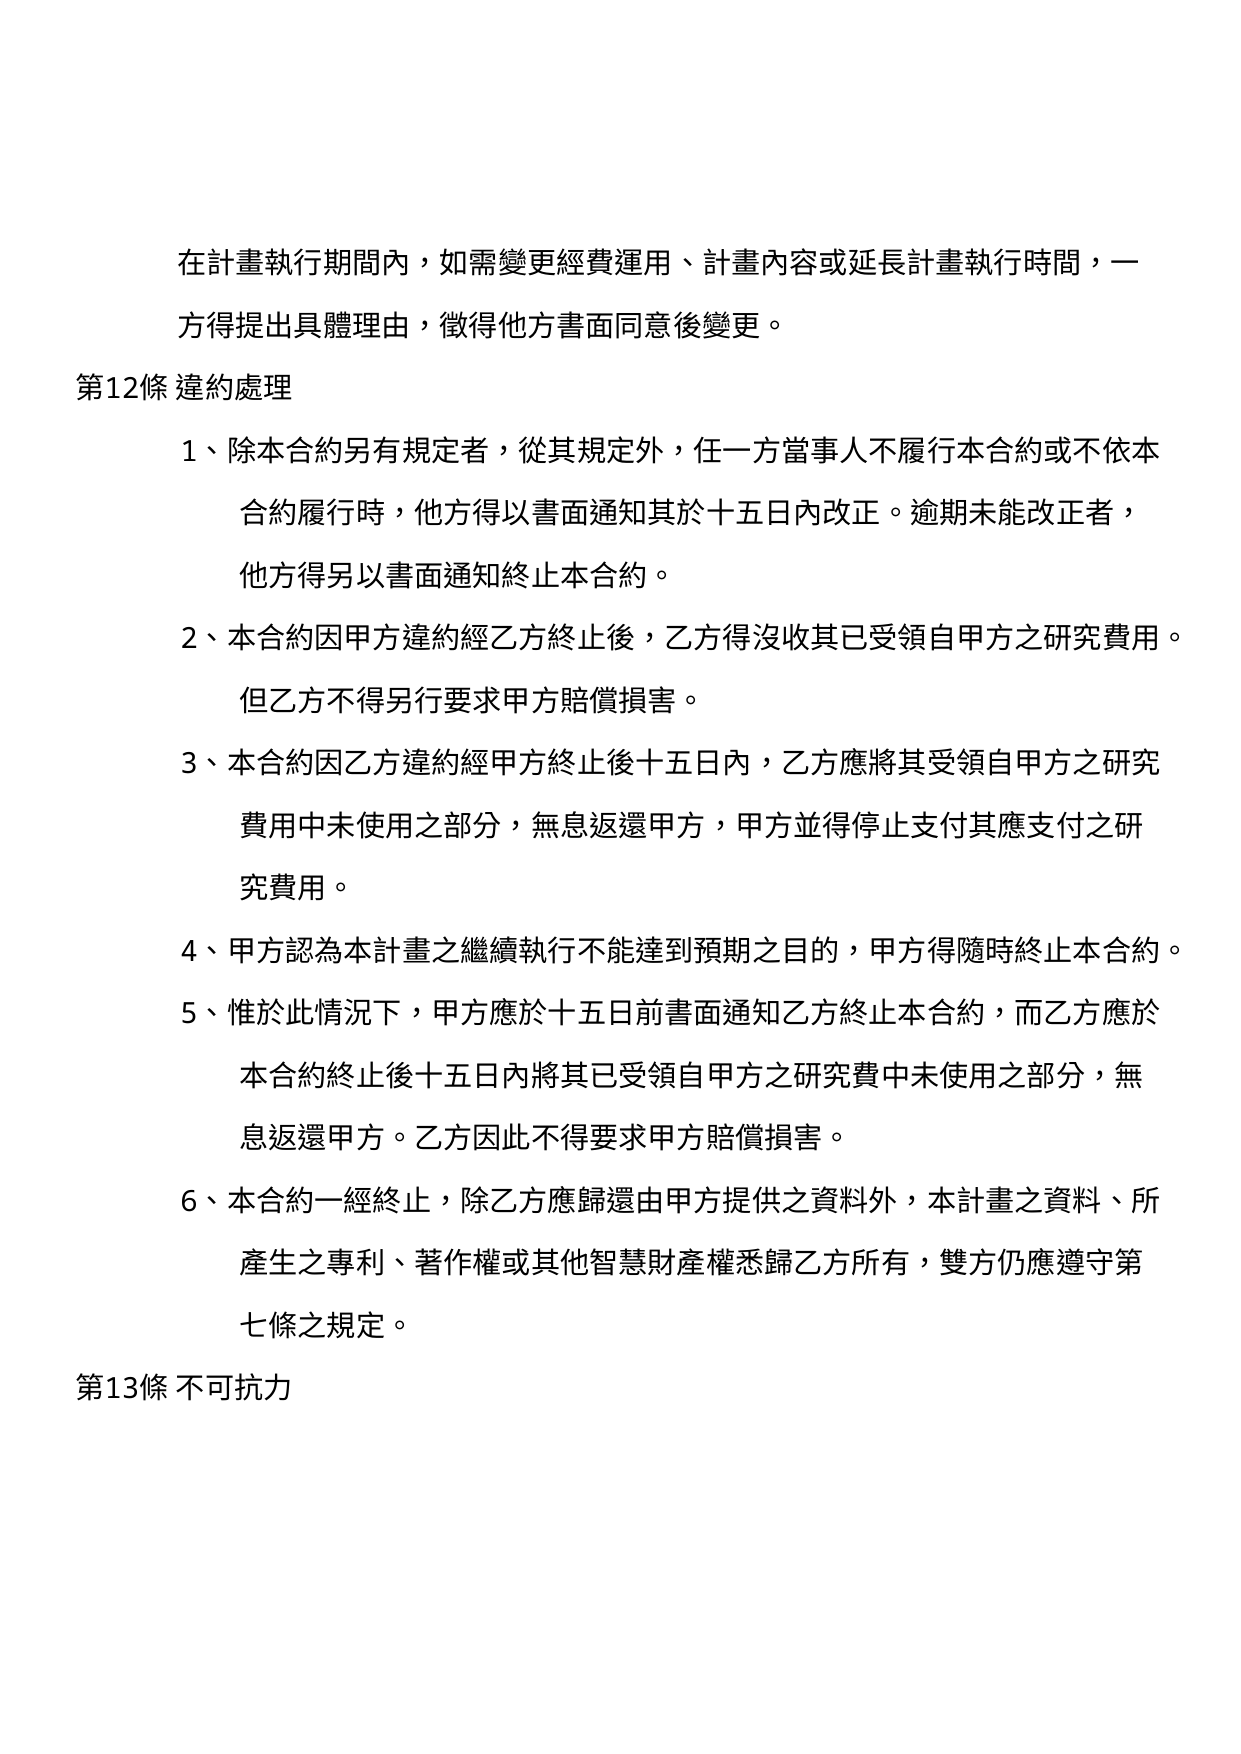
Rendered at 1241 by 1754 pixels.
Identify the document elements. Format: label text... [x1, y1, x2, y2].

text 在計畫執行期間內，如需變更經費運用、計畫內容或延長計畫執行時間，一方得提出具體理由，徵得他方書面同意後變更。 [177, 219, 1165, 344]
list 不可抗力 [75, 1344, 1165, 1407]
list 惟於此情況下，甲方應於十五日前書面通知乙方終止本合約，而乙方應於本合約終止後十五日內將其已受領自甲方之研究費中未使用之部分，無息返還甲方。乙方因此不得要求甲方賠償損害。 [180, 969, 1165, 1157]
list 除本合約另有規定者，從其規定外，任一方當事人不履行本合約或不依本合約履行時，他方得以書面通知其於十五日內改正。逾期未能改正者，他方得另以書面通知終止本合約。 [180, 407, 1165, 594]
list 甲方認為本計畫之繼續執行不能達到預期之目的，甲方得隨時終止本合約。 [180, 907, 1165, 969]
list 本合約因乙方違約經甲方終止後十五日內，乙方應將其受領自甲方之研究費用中未使用之部分，無息返還甲方，甲方並得停止支付其應支付之研究費用。 [180, 719, 1165, 907]
list 本合約因甲方違約經乙方終止後，乙方得沒收其已受領自甲方之研究費用。但乙方不得另行要求甲方賠償損害。 [180, 594, 1165, 719]
list 違約處理 [75, 344, 1165, 407]
list 本合約一經終止，除乙方應歸還由甲方提供之資料外，本計畫之資料、所產生之專利、著作權或其他智慧財產權悉歸乙方所有，雙方仍應遵守第七條之規定。 [180, 1157, 1165, 1344]
